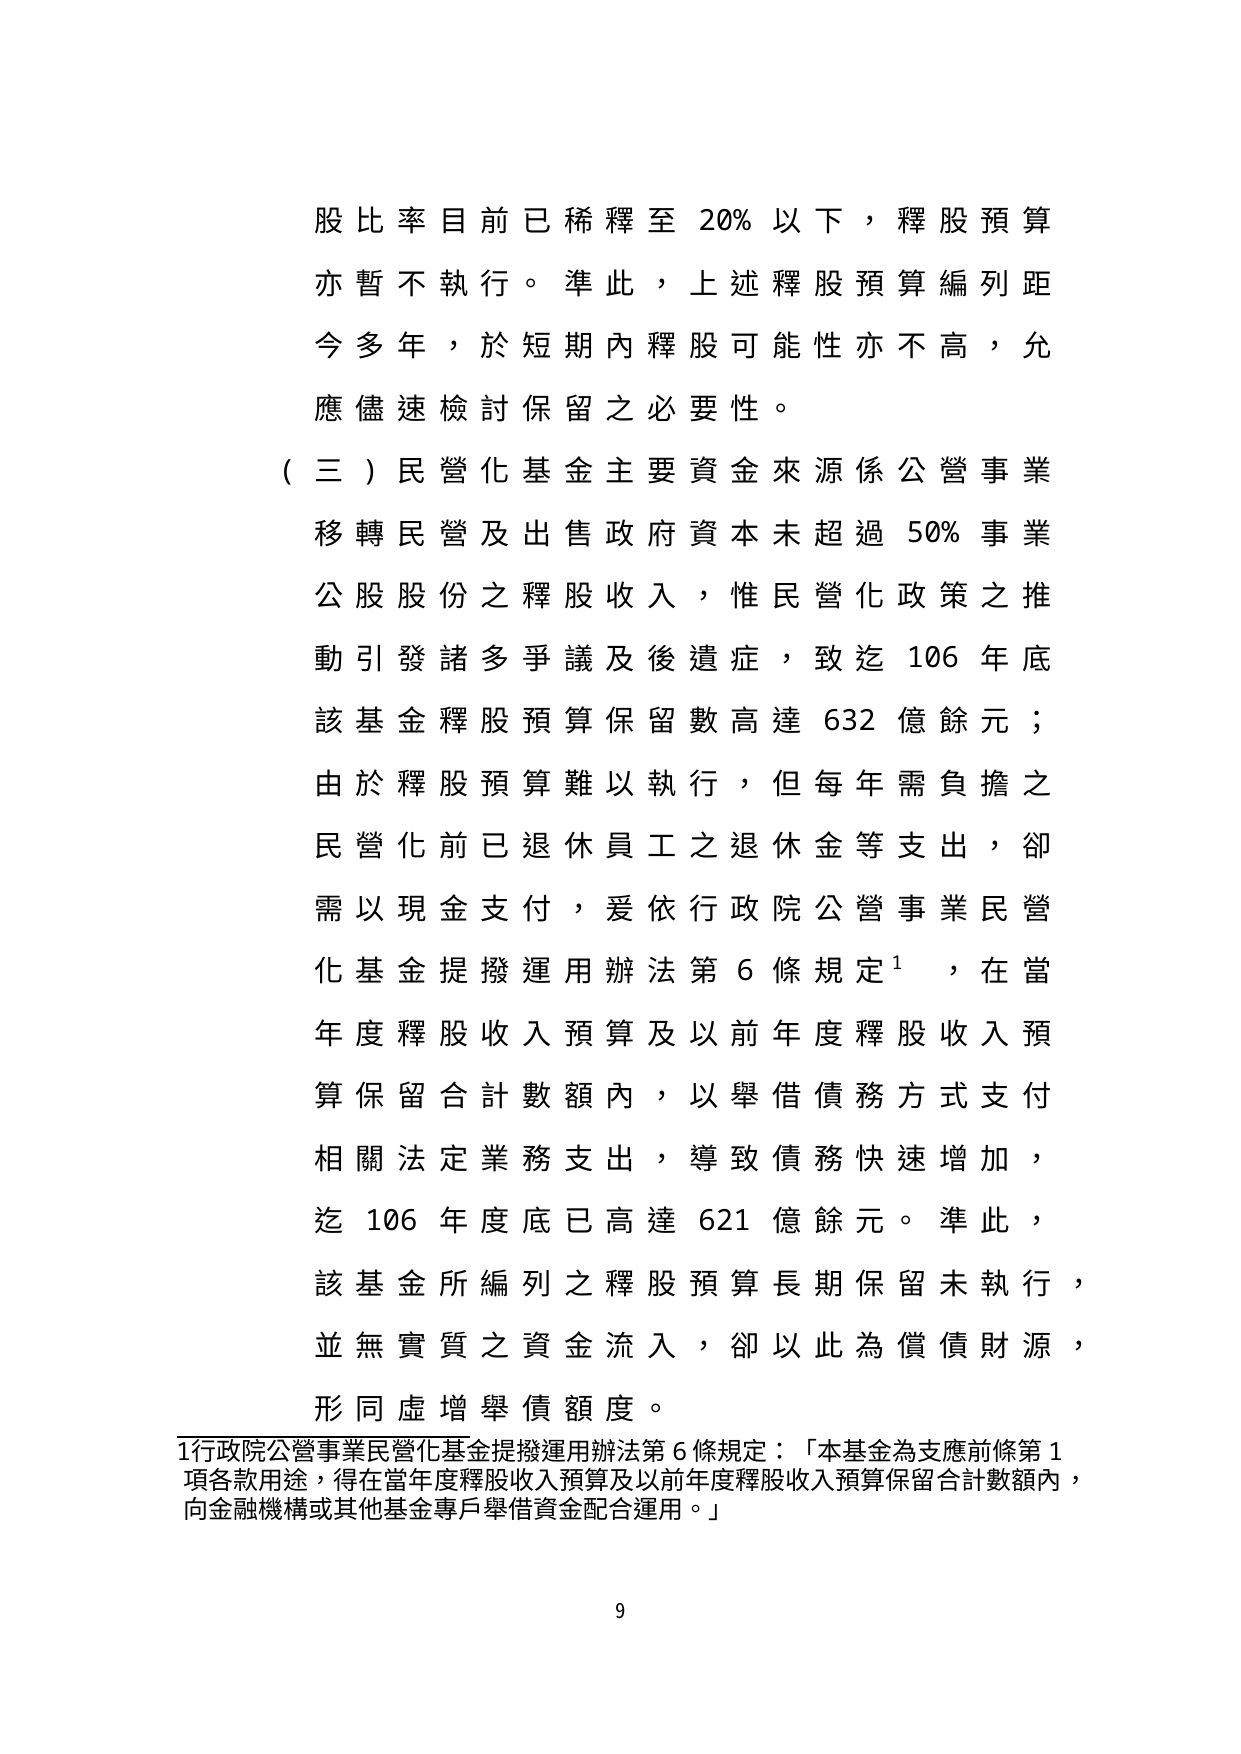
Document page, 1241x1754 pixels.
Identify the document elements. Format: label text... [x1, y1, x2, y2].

text 股比率目前已稀釋至20%以下，釋股預算亦暫不執行。準此，上述釋股預算編列距今多年，於短期內釋股可能性亦不高，允應儘速檢討保留之必要性。 [242, 177, 1058, 427]
text (三)民營化基金主要資金來源係公營事業移轉民營及出售政府資本未超過50%事業公股股份之釋股收入，惟民營化政策之推動引發諸多爭議及後遺症，致迄106年底該基金釋股預算保留數高達632億餘元；由於釋股預算難以執行，但每年需負擔之民營化前已退休員工之退休金等支出，卻需以現金支付，爰依行政院公營事業民營化基金提撥運用辦法第6條規定，在當年度釋股收入預算及以前年度釋股收入預算保留合計數額內，以舉借債務方式支付相關法定業務支出，導致債務快速增加，迄106年度底已高達621億餘元。準此，該基金所編列之釋股預算長期保留未執行，並無實質之資金流入，卻以此為償債財源，形同虛增舉債額度。 [242, 427, 1058, 1427]
text 行政院公營事業民營化基金提撥運用辦法第6條規定：「本基金為支應前條第1項各款用途，得在當年度釋股收入預算及以前年度釋股收入預算保留合計數額內，向金融機構或其他基金專戶舉借資金配合運用。」 [176, 1437, 1063, 1525]
